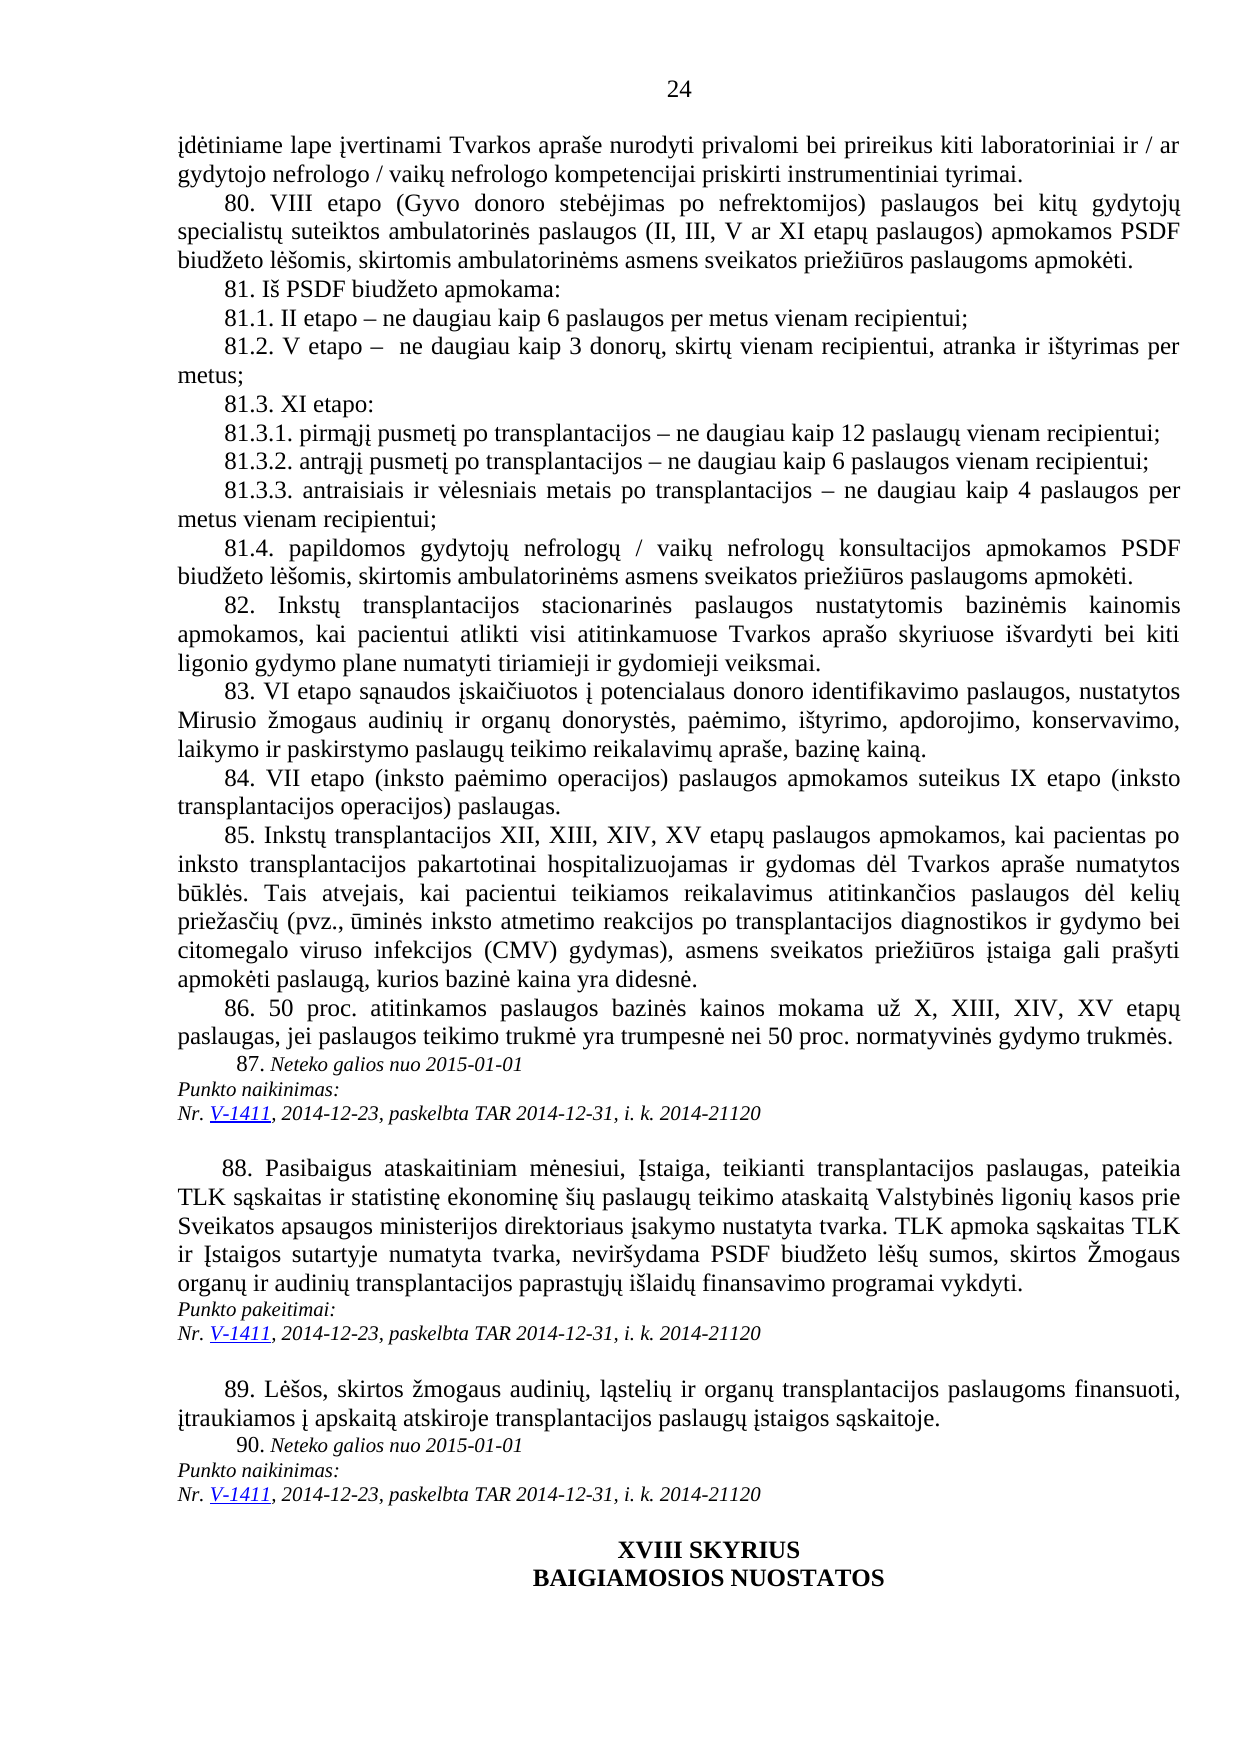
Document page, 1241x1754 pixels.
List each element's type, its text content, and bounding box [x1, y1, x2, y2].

text Nr. V-1411, 2014-12-23, paskelbta TAR 2014-12-31, i. k. 2014-21120 [177, 1321, 1181, 1345]
text 81.3.3. antraisiais ir vėlesniais metais po transplantacijos – ne daugiau kaip 4 paslaugos per metus vienam recipientui; [177, 475, 1181, 533]
text 81.3. XI etapo: [177, 389, 1181, 418]
text 80. VIII etapo (Gyvo donoro stebėjimas po nefrektomijos) paslaugos bei kitų gydytojų specialistų suteiktos ambulatorinės paslaugos (II, III, V ar XI etapų paslaugos) apmokamos PSDF biudžeto lėšomis, skirtomis ambulatorinėms asmens sveikatos priežiūros paslaugoms apmokėti. [177, 188, 1181, 274]
text 85. Inkstų transplantacijos XII, XIII, XIV, XV etapų paslaugos apmokamos, kai pacientas po inksto transplantacijos pakartotinai hospitalizuojamas ir gydomas dėl Tvarkos apraše numatytos būklės. Tais atvejais, kai pacientui teikiamos reikalavimus atitinkančios paslaugos dėl kelių priežasčių (pvz., ūminės inksto atmetimo reakcijos po transplantacijos diagnostikos ir gydymo bei citomegalo viruso infekcijos (CMV) gydymas), asmens sveikatos priežiūros įstaiga gali prašyti apmokėti paslaugą, kurios bazinė kaina yra didesnė. [177, 820, 1181, 993]
text Nr. V-1411, 2014-12-23, paskelbta TAR 2014-12-31, i. k. 2014-21120 [177, 1482, 1181, 1506]
text 81.3.2. antrąjį pusmetį po transplantacijos – ne daugiau kaip 6 paslaugos vienam recipientui; [177, 446, 1181, 475]
text 88. Pasibaigus ataskaitiniam mėnesiui, Įstaiga, teikianti transplantacijos paslaugas, pateikia TLK sąskaitas ir statistinę ekonominę šių paslaugų teikimo ataskaitą Valstybinės ligonių kasos prie Sveikatos apsaugos ministerijos direktoriaus įsakymo nustatyta tvarka. TLK apmoka sąskaitas TLK ir Įstaigos sutartyje numatyta tvarka, neviršydama PSDF biudžeto lėšų sumos, skirtos Žmogaus organų ir audinių transplantacijos paprastųjų išlaidų finansavimo programai vykdyti. [177, 1153, 1181, 1297]
text 81.2. V etapo – ne daugiau kaip 3 donorų, skirtų vienam recipientui, atranka ir ištyrimas per metus; [177, 331, 1181, 389]
text 81.1. II etapo – ne daugiau kaip 6 paslaugos per metus vienam recipientui; [177, 303, 1181, 331]
text Punkto pakeitimai: [177, 1297, 1181, 1321]
text 81.3.1. pirmąjį pusmetį po transplantacijos – ne daugiau kaip 12 paslaugų vienam recipientui; [177, 418, 1181, 446]
text XVIII SKYRIUS [177, 1535, 1181, 1563]
text 87. Neteko galios nuo 2015-01-01 [177, 1050, 1181, 1076]
text Nr. V-1411, 2014-12-23, paskelbta TAR 2014-12-31, i. k. 2014-21120 [177, 1101, 1181, 1124]
text Punkto naikinimas: [177, 1458, 1181, 1482]
text 83. VI etapo sąnaudos įskaičiuotos į potencialaus donoro identifikavimo paslaugos, nustatytos Mirusio žmogaus audinių ir organų donorystės, paėmimo, ištyrimo, apdorojimo, konservavimo, laikymo ir paskirstymo paslaugų teikimo reikalavimų apraše, bazinę kainą. [177, 676, 1181, 763]
text 84. VII etapo (inksto paėmimo operacijos) paslaugos apmokamos suteikus IX etapo (inksto transplantacijos operacijos) paslaugas. [177, 763, 1181, 820]
text įdėtiniame lape įvertinami Tvarkos apraše nurodyti privalomi bei prireikus kiti laboratoriniai ir / ar gydytojo nefrologo / vaikų nefrologo kompetencijai priskirti instrumentiniai tyrimai. [177, 130, 1181, 188]
text 86. 50 proc. atitinkamos paslaugos bazinės kainos mokama už X, XIII, XIV, XV etapų paslaugas, jei paslaugos teikimo trukmė yra trumpesnė nei 50 proc. normatyvinės gydymo trukmės. [177, 993, 1181, 1050]
text Baigiamosios nuostatos [177, 1563, 1181, 1592]
text 81.4. papildomos gydytojų nefrologų / vaikų nefrologų konsultacijos apmokamos PSDF biudžeto lėšomis, skirtomis ambulatorinėms asmens sveikatos priežiūros paslaugoms apmokėti. [177, 533, 1181, 590]
text 89. Lėšos, skirtos žmogaus audinių, ląstelių ir organų transplantacijos paslaugoms finansuoti, įtraukiamos į apskaitą atskiroje transplantacijos paslaugų įstaigos sąskaitoje. [177, 1374, 1181, 1431]
text 81. Iš PSDF biudžeto apmokama: [177, 274, 1181, 303]
text Punkto naikinimas: [177, 1076, 1181, 1101]
text 82. Inkstų transplantacijos stacionarinės paslaugos nustatytomis bazinėmis kainomis apmokamos, kai pacientui atlikti visi atitinkamuose Tvarkos aprašo skyriuose išvardyti bei kiti ligonio gydymo plane numatyti tiriamieji ir gydomieji veiksmai. [177, 590, 1181, 676]
text 90. Neteko galios nuo 2015-01-01 [177, 1431, 1181, 1458]
